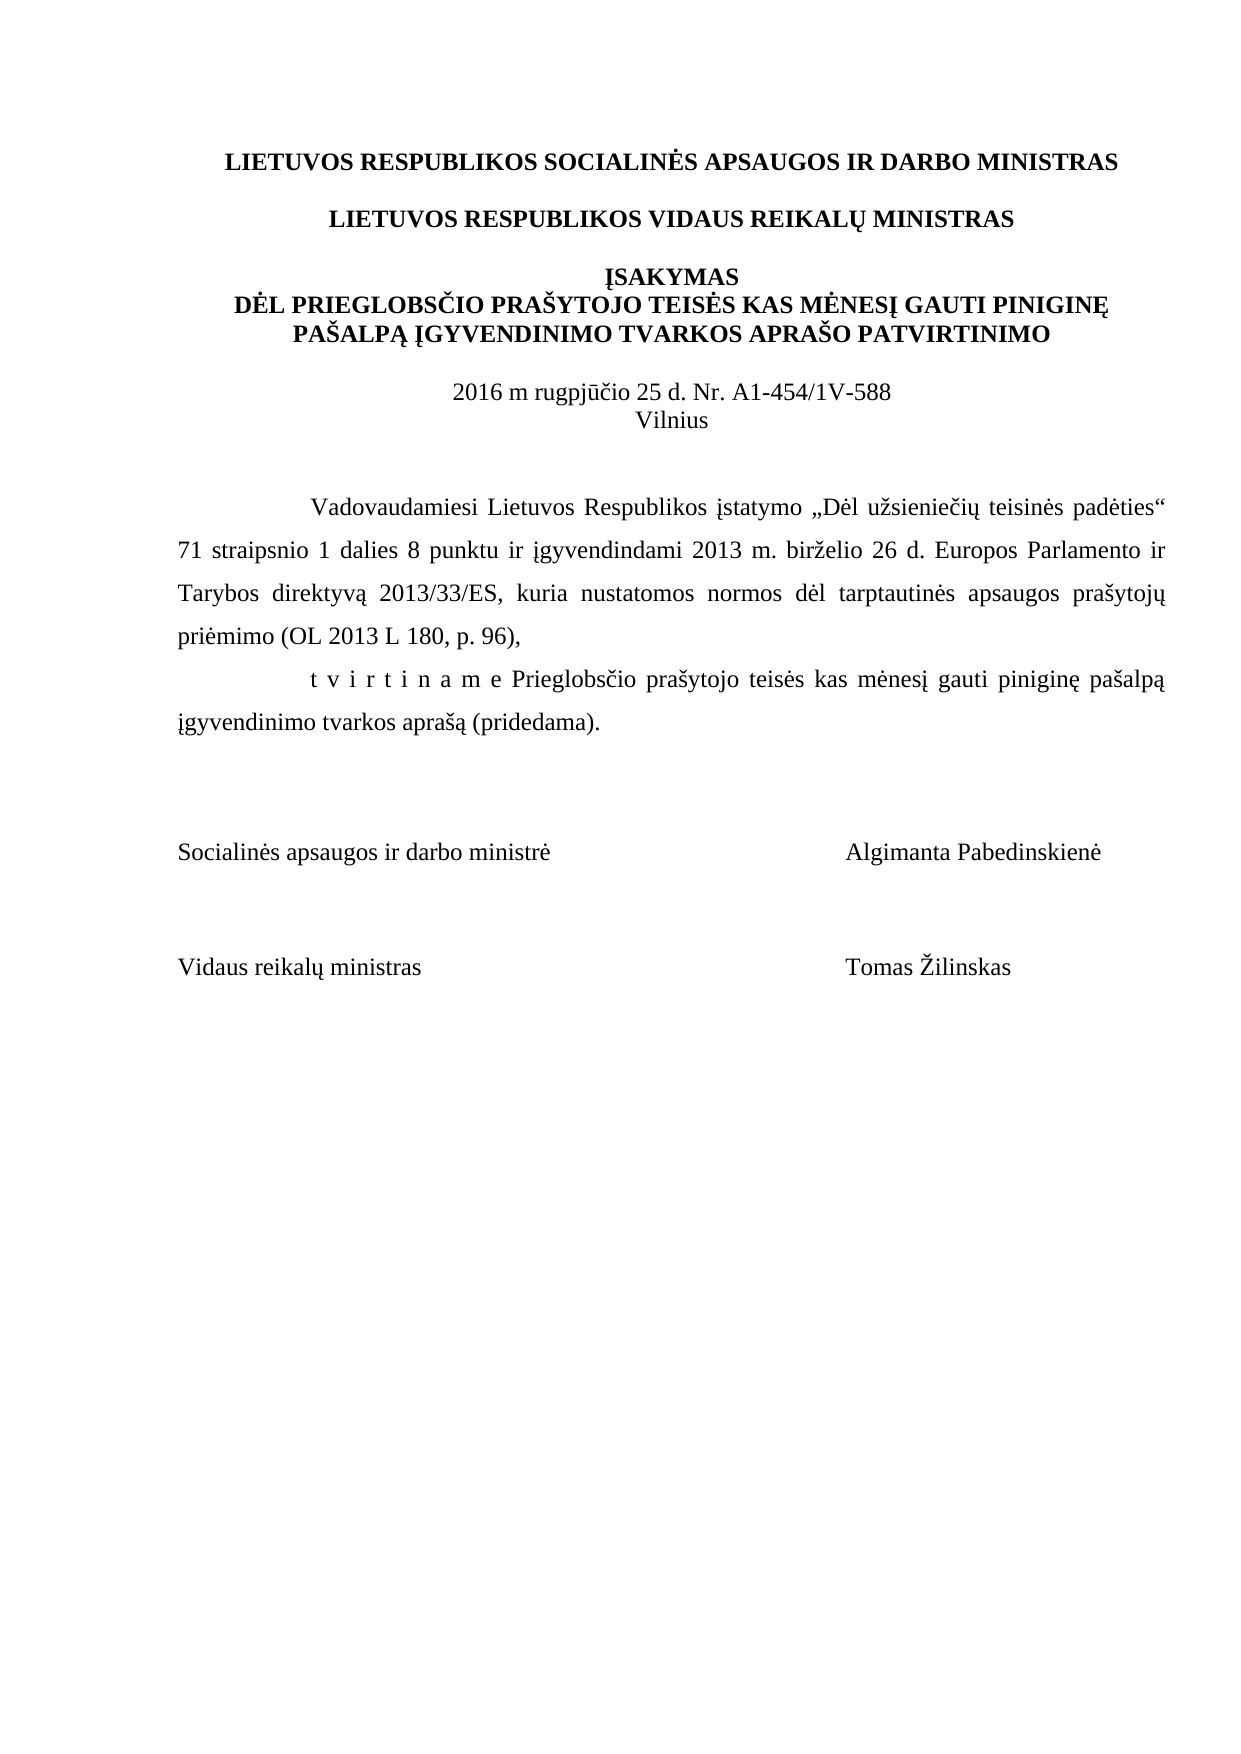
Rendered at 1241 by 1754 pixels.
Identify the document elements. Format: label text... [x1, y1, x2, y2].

text t v i r t i n a m e Prieglobsčio prašytojo teisės kas mėnesį gauti piniginę pašalpą įgyvendinimo tvarkos aprašą (pridedama). [177, 664, 1166, 736]
text LIETUVOS RESPUBLIKOS SOCIALINĖS APSAUGOS IR DARBO MINISTRAS [177, 147, 1166, 176]
text Vidaus reikalų ministras Tomas Žilinskas [177, 952, 1166, 981]
text Vadovaudamiesi Lietuvos Respublikos įstatymo „Dėl užsieniečių teisinės padėties“ 71 straipsnio 1 dalies 8 punktu ir įgyvendindami 2013 m. birželio 26 d. Europos Parlamento ir Tarybos direktyvą 2013/33/ES, kuria nustatomos normos dėl tarptautinės apsaugos prašytojų priėmimo (OL 2013 L 180, p. 96), [177, 492, 1166, 650]
text Vilnius [177, 406, 1166, 434]
text DĖL PRIEGLOBSČIO PRAŠYTOJO TEISĖS KAS MĖNESĮ GAUTI PINIGINĘ PAŠALPĄ ĮGYVENDINIMO TVARKOS APRAŠO PATVIRTINIMO [177, 291, 1166, 348]
text ĮSAKYMAS [177, 262, 1166, 291]
text Socialinės apsaugos ir darbo ministrė Algimanta Pabedinskienė [177, 837, 1166, 866]
text LIETUVOS RESPUBLIKOS VIDAUS REIKALŲ MINISTRAS [177, 204, 1166, 233]
text 2016 m rugpjūčio 25 d. Nr. A1-454/1V-588 [177, 377, 1166, 406]
